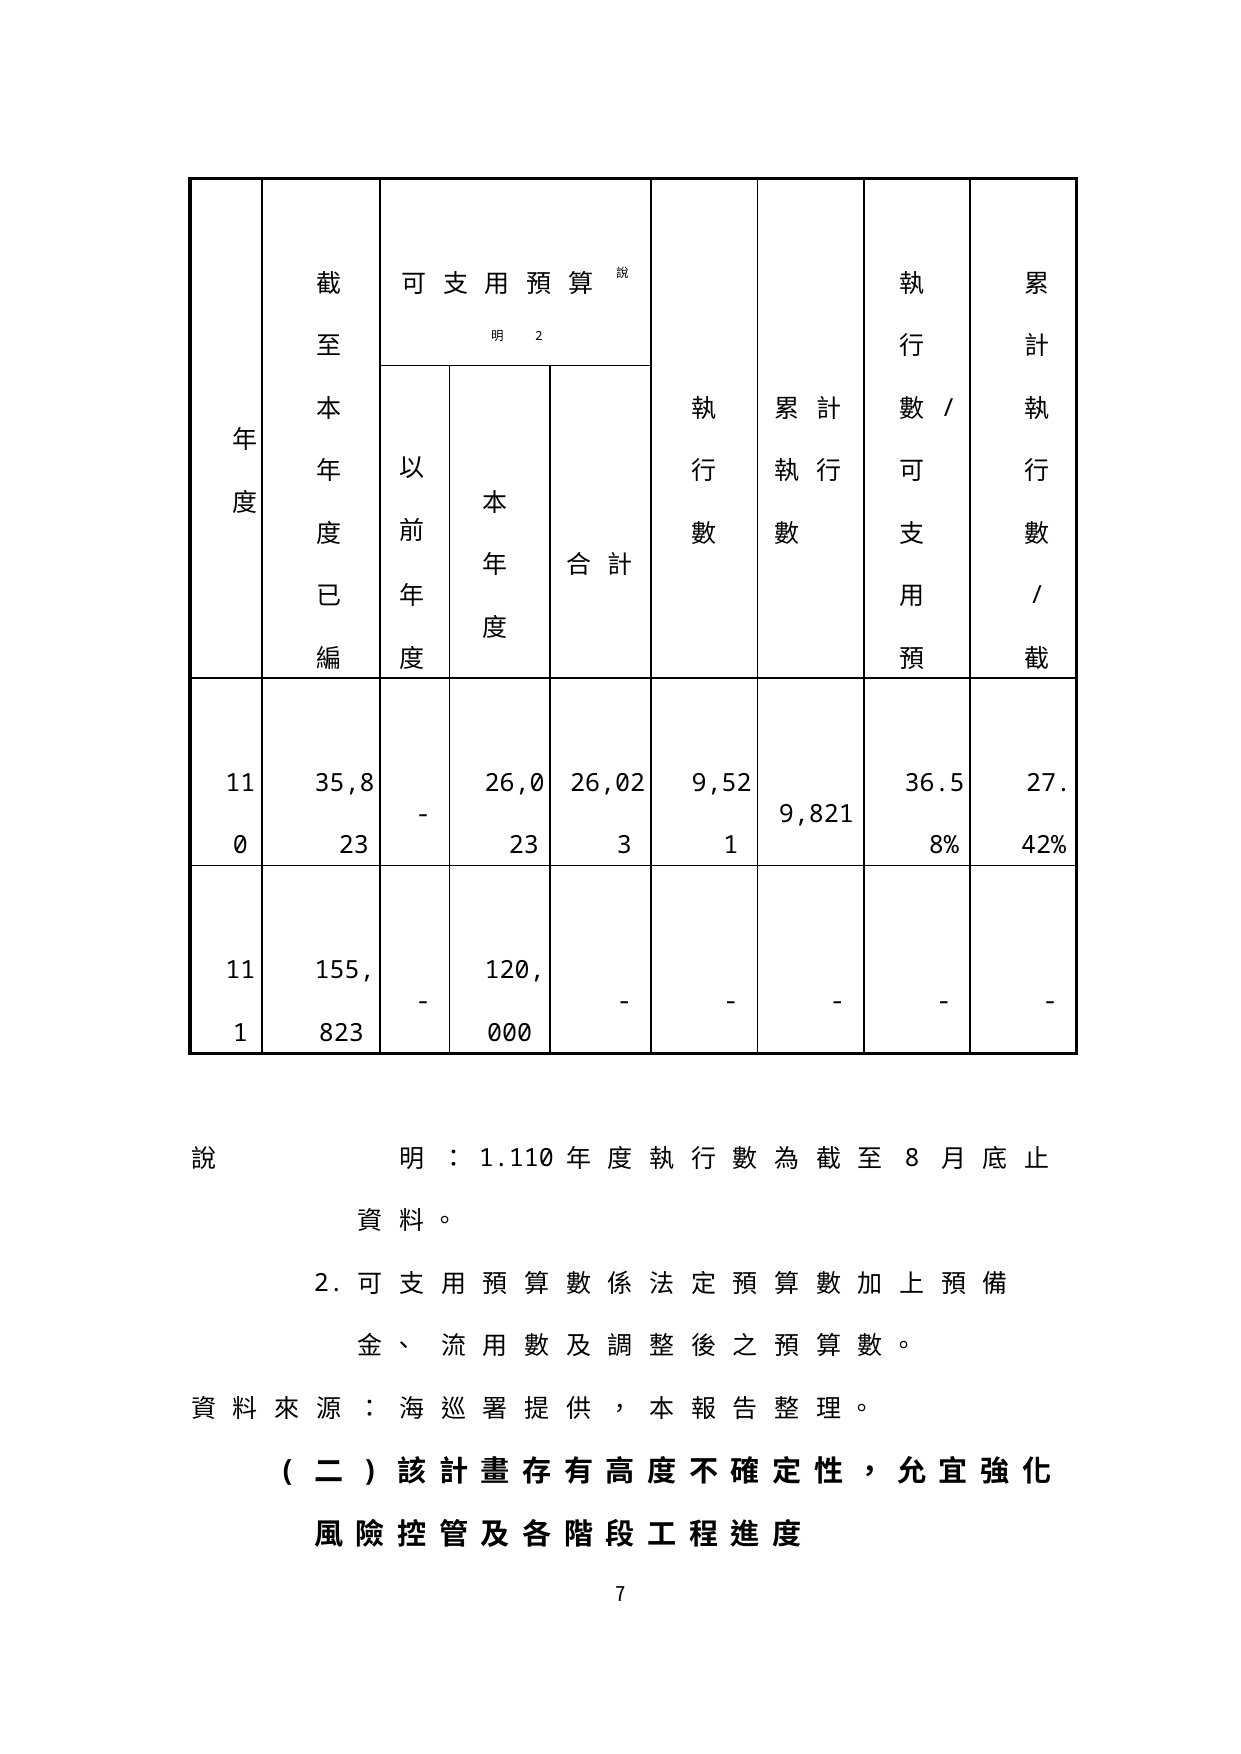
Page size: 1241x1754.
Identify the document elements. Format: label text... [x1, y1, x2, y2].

table_cell 合計 [551, 366, 650, 677]
table_header 執行數 [652, 180, 757, 677]
table_cell 36.58% [865, 679, 969, 865]
table_header 累計執行數/截至本年度已編列預算 [971, 180, 1075, 677]
text 說 明：1.110年度執行數為截至8月底止資料。 [180, 1115, 1058, 1240]
text (二)該計畫存有高度不確定性，允宜強化風險控管及各階段工程進度 [242, 1427, 1058, 1552]
table_cell - [758, 866, 863, 1052]
table_cell 27.42% [971, 679, 1075, 865]
table_cell 110 [192, 679, 261, 865]
table_cell - [652, 866, 757, 1052]
table_cell 以前 年度 [381, 366, 449, 677]
table_header 執行數/可支用預算數 [865, 180, 969, 677]
table_header 截至本年度已編列預算數 [263, 180, 379, 677]
table_cell 26,023 [450, 679, 549, 865]
table_header 年度 [192, 180, 261, 677]
table_cell - [971, 866, 1075, 1052]
table_cell 本年度 [450, 366, 549, 677]
table_cell - [381, 866, 449, 1052]
table_cell 9,521 [652, 679, 757, 865]
table_cell - [551, 866, 650, 1052]
text 2.可支用預算數係法定預算數加上預備金、流用數及調整後之預算數。 [305, 1240, 1056, 1365]
table_cell 26,023 [551, 679, 650, 865]
table_cell 9,821 [758, 679, 863, 865]
table_cell 111 [192, 866, 261, 1052]
text 資料來源：海巡署提供，本報告整理。 [180, 1365, 1058, 1427]
table_header 可支用預算說明2 [381, 180, 650, 365]
table_cell - [381, 679, 449, 865]
table_header 累計執行數 [758, 180, 863, 677]
table_cell - [865, 866, 969, 1052]
table_cell 120,000 [450, 866, 549, 1052]
table_cell 35,823 [263, 679, 379, 865]
table_cell 155,823 [263, 866, 379, 1052]
